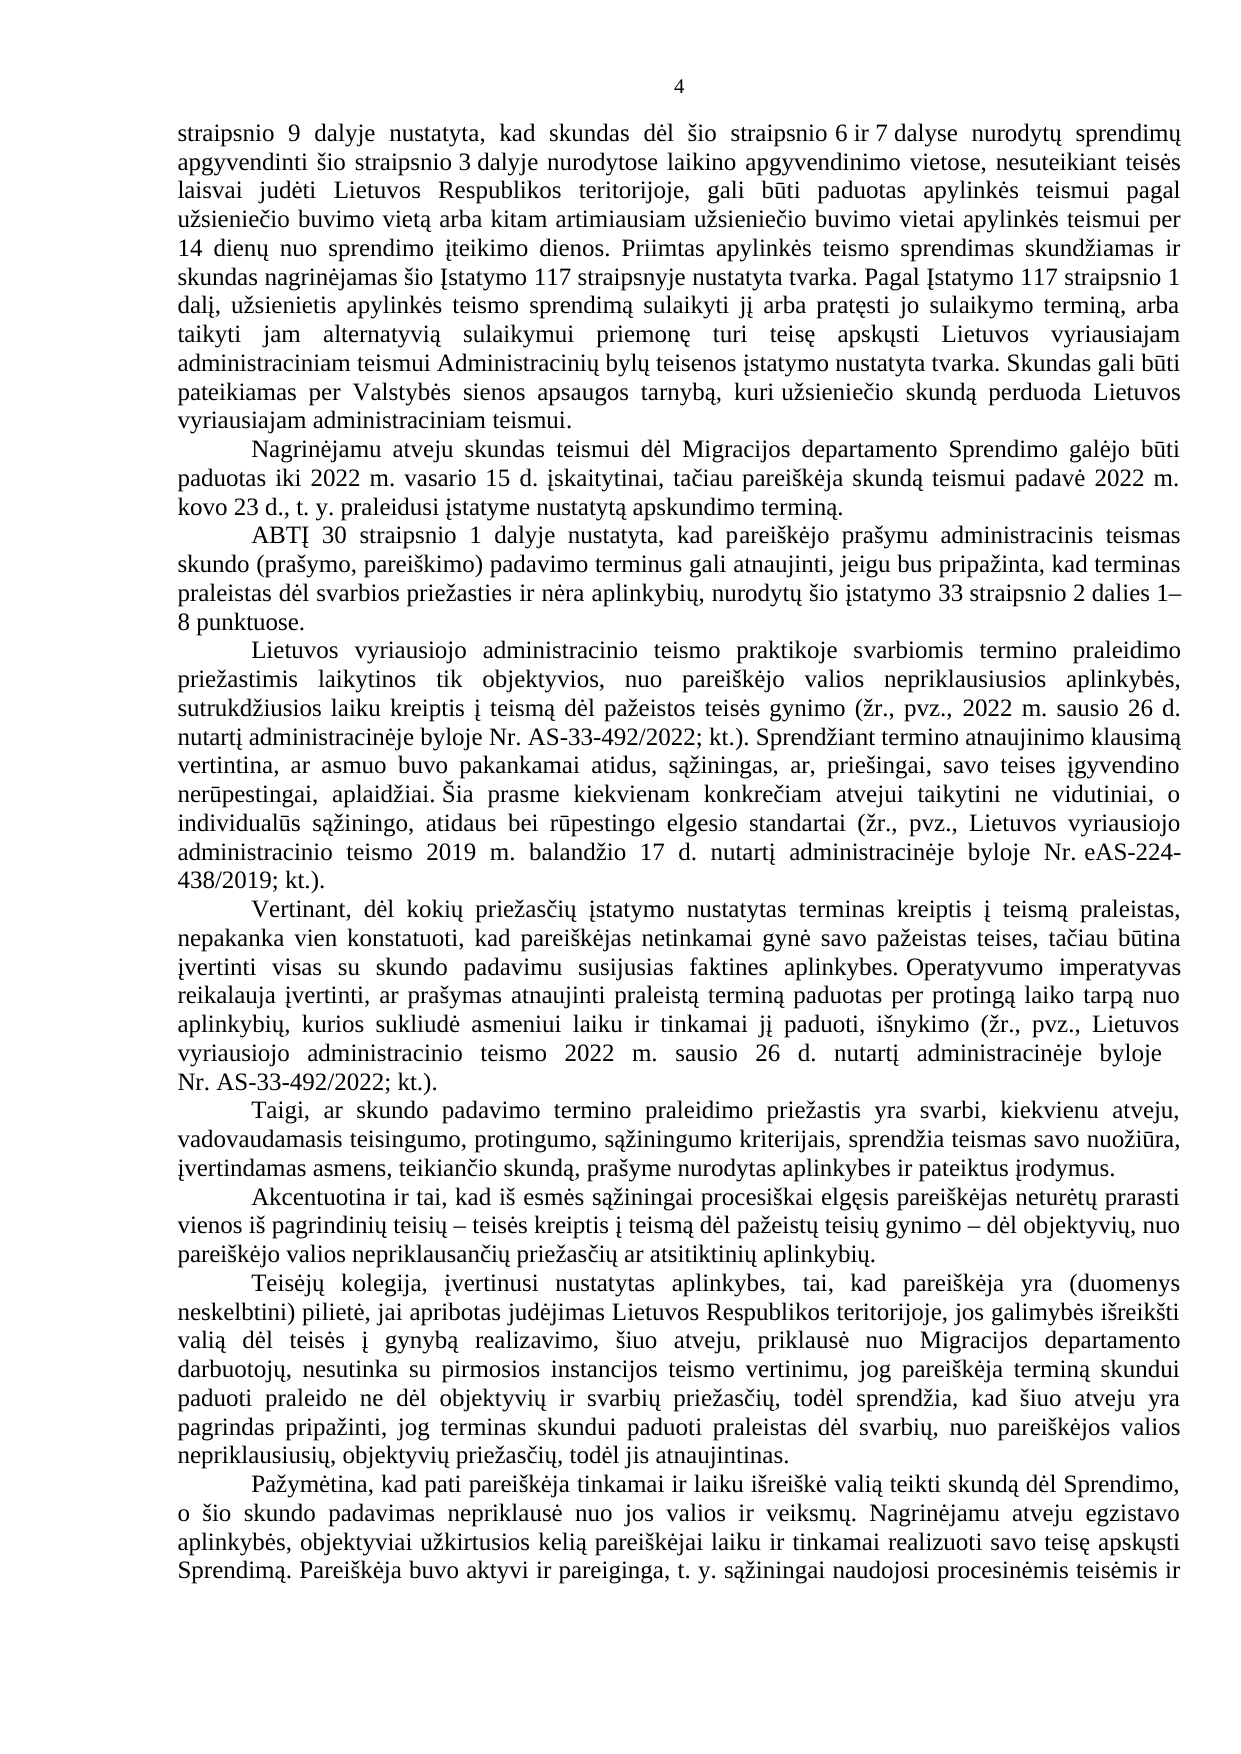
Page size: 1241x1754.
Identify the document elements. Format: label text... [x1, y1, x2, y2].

text Akcentuotina ir tai, kad iš esmės sąžiningai procesiškai elgęsis pareiškėjas neturėtų prarasti vienos iš pagrindinių teisių – teisės kreiptis į teismą dėl pažeistų teisių gynimo – dėl objektyvių, nuo pareiškėjo valios nepriklausančių priežasčių ar atsitiktinių aplinkybių. [177, 1182, 1181, 1268]
text Nagrinėjamu atveju skundas teismui dėl Migracijos departamento Sprendimo galėjo būti paduotas iki 2022 m. vasario 15 d. įskaitytinai, tačiau pareiškėja skundą teismui padavė 2022 m. kovo 23 d., t. y. praleidusi įstatyme nustatytą apskundimo terminą. [177, 434, 1181, 521]
text Vertinant, dėl kokių priežasčių įstatymo nustatytas terminas kreiptis į teismą praleistas, nepakanka vien konstatuoti, kad pareiškėjas netinkamai gynė savo pažeistas teises, tačiau būtina įvertinti visas su skundo padavimu susijusias faktines aplinkybes. Operatyvumo imperatyvas reikalauja įvertinti, ar prašymas atnaujinti praleistą terminą paduotas per protingą laiko tarpą nuo aplinkybių, kurios sukliudė asmeniui laiku ir tinkamai jį paduoti, išnykimo (žr., pvz., Lietuvos vyriausiojo administracinio teismo 2022 m. sausio 26 d. nutartį administracinėje byloje Nr. AS-33-492/2022; kt.). [177, 894, 1181, 1096]
text Lietuvos vyriausiojo administracinio teismo praktikoje svarbiomis termino praleidimo priežastimis laikytinos tik objektyvios, nuo pareiškėjo valios nepriklausiusios aplinkybės, sutrukdžiusios laiku kreiptis į teismą dėl pažeistos teisės gynimo (žr., pvz., 2022 m. sausio 26 d. nutartį administracinėje byloje Nr. AS-33-492/2022; kt.). Sprendžiant termino atnaujinimo klausimą vertintina, ar asmuo buvo pakankamai atidus, sąžiningas, ar, priešingai, savo teises įgyvendino nerūpestingai, aplaidžiai. Šia prasme kiekvienam konkrečiam atvejui taikytini ne vidutiniai, o individualūs sąžiningo, atidaus bei rūpestingo elgesio standartai (žr., pvz., Lietuvos vyriausiojo administracinio teismo 2019 m. balandžio 17 d. nutartį administracinėje byloje Nr. eAS-224-438/2019; kt.). [177, 636, 1181, 894]
text Taigi, ar skundo padavimo termino praleidimo priežastis yra svarbi, kiekvienu atveju, vadovaudamasis teisingumo, protingumo, sąžiningumo kriterijais, sprendžia teismas savo nuožiūra, įvertindamas asmens, teikiančio skundą, prašyme nurodytas aplinkybes ir pateiktus įrodymus. [177, 1096, 1181, 1182]
text Pažymėtina, kad pati pareiškėja tinkamai ir laiku išreiškė valią teikti skundą dėl Sprendimo, o šio skundo padavimas nepriklausė nuo jos valios ir veiksmų. Nagrinėjamu atveju egzistavo aplinkybės, objektyviai užkirtusios kelią pareiškėjai laiku ir tinkamai realizuoti savo teisę apskųsti Sprendimą. Pareiškėja buvo aktyvi ir pareiginga, t. y. sąžiningai naudojosi procesinėmis teisėmis ir [177, 1469, 1181, 1584]
text ABTĮ 30 straipsnio 1 dalyje nustatyta, kad pareiškėjo prašymu administracinis teismas skundo (prašymo, pareiškimo) padavimo terminus gali atnaujinti, jeigu bus pripažinta, kad terminas praleistas dėl svarbios priežasties ir nėra aplinkybių, nurodytų šio įstatymo 33 straipsnio 2 dalies 1–8 punktuose. [177, 521, 1181, 636]
text Teisėjų kolegija, įvertinusi nustatytas aplinkybes, tai, kad pareiškėja yra (duomenys neskelbtini) pilietė, jai apribotas judėjimas Lietuvos Respublikos teritorijoje, jos galimybės išreikšti valią dėl teisės į gynybą realizavimo, šiuo atveju, priklausė nuo Migracijos departamento darbuotojų, nesutinka su pirmosios instancijos teismo vertinimu, jog pareiškėja terminą skundui paduoti praleido ne dėl objektyvių ir svarbių priežasčių, todėl sprendžia, kad šiuo atveju yra pagrindas pripažinti, jog terminas skundui paduoti praleistas dėl svarbių, nuo pareiškėjos valios nepriklausiusių, objektyvių priežasčių, todėl jis atnaujintinas. [177, 1268, 1181, 1469]
text straipsnio 9 dalyje nustatyta, kad skundas dėl šio straipsnio 6 ir 7 dalyse nurodytų sprendimų apgyvendinti šio straipsnio 3 dalyje nurodytose laikino apgyvendinimo vietose, nesuteikiant teisės laisvai judėti Lietuvos Respublikos teritorijoje, gali būti paduotas apylinkės teismui pagal užsieniečio buvimo vietą arba kitam artimiausiam užsieniečio buvimo vietai apylinkės teismui per 14 dienų nuo sprendimo įteikimo dienos. Priimtas apylinkės teismo sprendimas skundžiamas ir skundas nagrinėjamas šio Įstatymo 117 straipsnyje nustatyta tvarka. Pagal Įstatymo 117 straipsnio 1 dalį, užsienietis apylinkės teismo sprendimą sulaikyti jį arba pratęsti jo sulaikymo terminą, arba taikyti jam alternatyvią sulaikymui priemonę turi teisę apskųsti Lietuvos vyriausiajam administraciniam teismui Administracinių bylų teisenos įstatymo nustatyta tvarka. Skundas gali būti pateikiamas per Valstybės sienos apsaugos tarnybą, kuri užsieniečio skundą perduoda Lietuvos vyriausiajam administraciniam teismui. [177, 118, 1181, 434]
